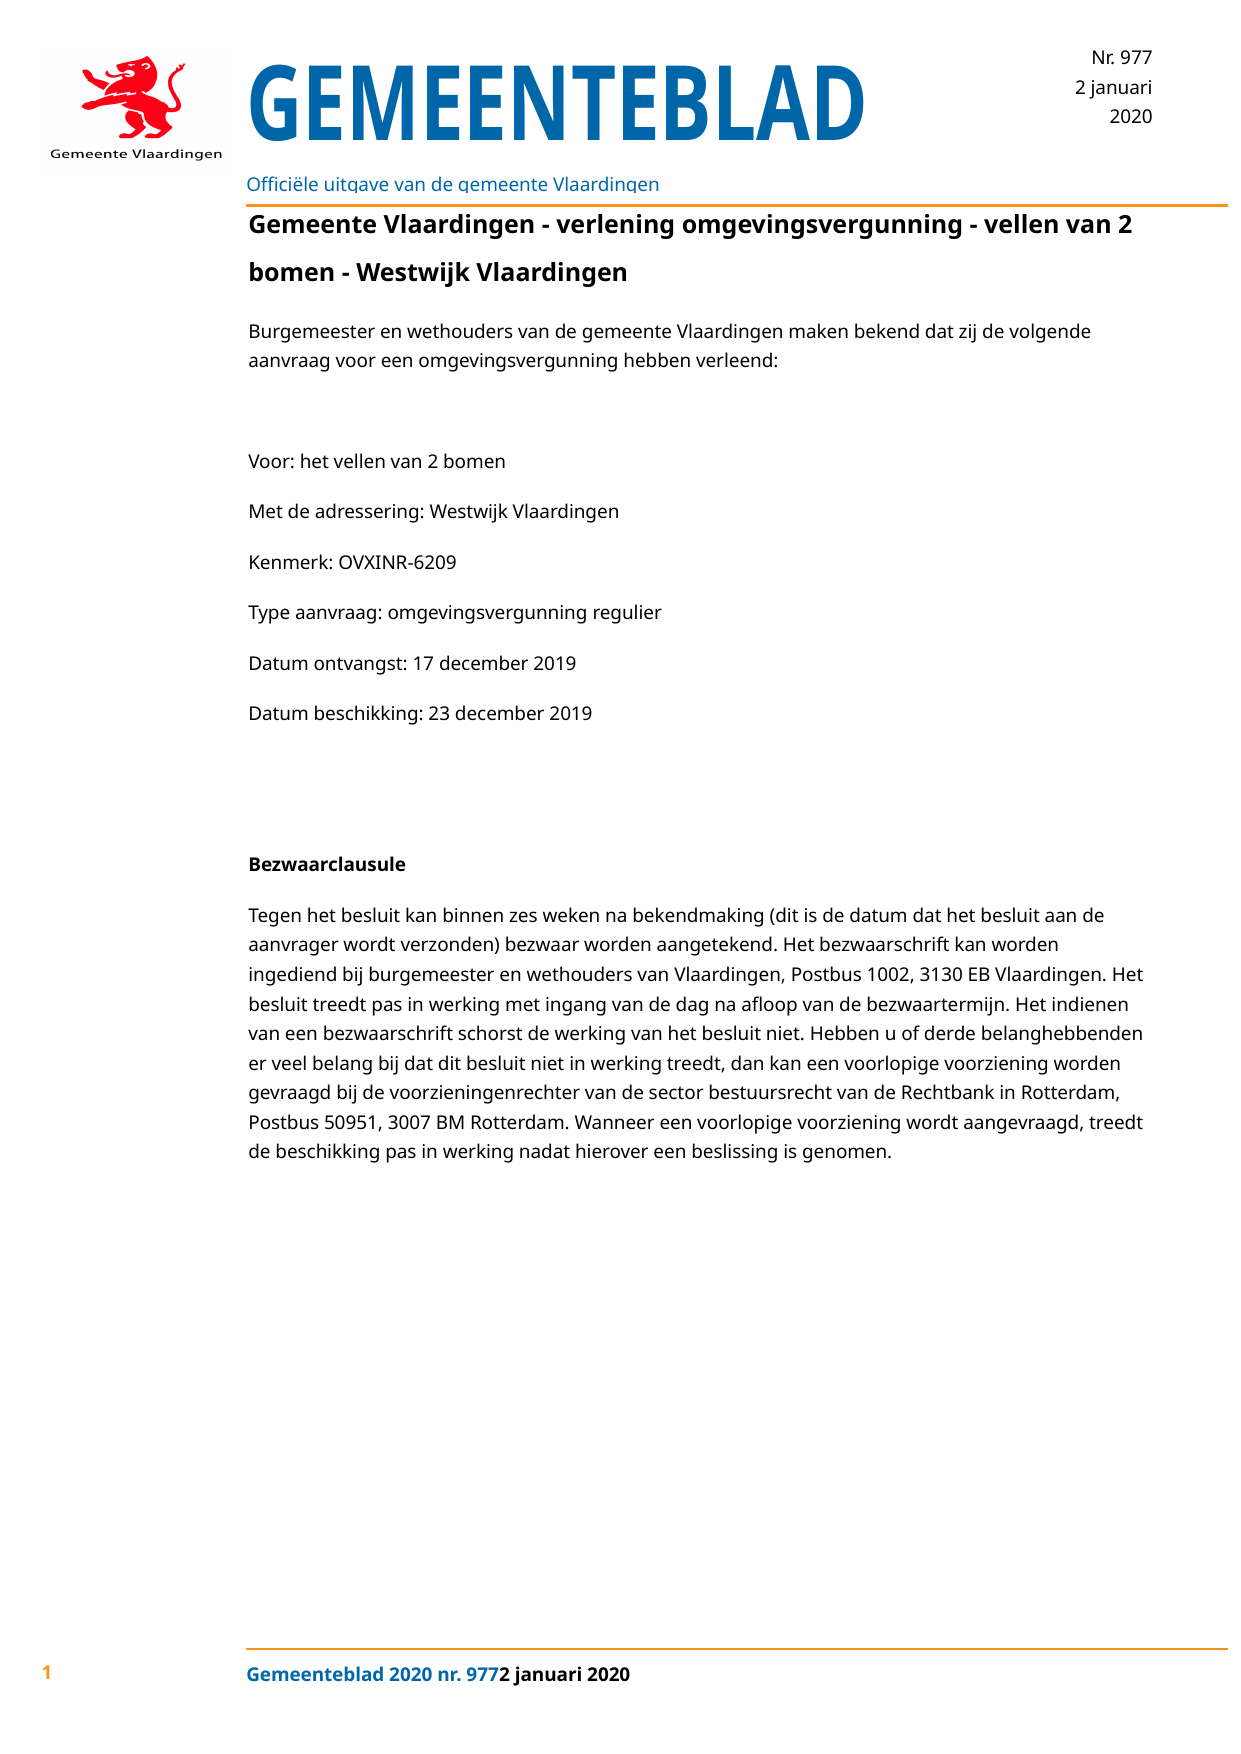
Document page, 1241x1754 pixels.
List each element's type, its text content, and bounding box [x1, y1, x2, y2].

text Datum beschikking: 23 december 2019 [248, 700, 1152, 726]
text Gemeente Vlaardingen - verlening omgevingsvergunning - vellen van 2 bomen - Westwijk Vlaardingen [248, 207, 1152, 288]
text Tegen het besluit kan binnen zes weken na bekendmaking (dit is de datum dat het besluit aan de aanvrager wordt verzonden) bezwaar worden aangetekend. Het bezwaarschrift kan worden ingediend bij burgemeester en wethouders van Vlaardingen, Postbus 1002, 3130 EB Vlaardingen. Het besluit treedt pas in werking met ingang van de dag na afloop van de bezwaartermijn. Het indienen van een bezwaarschrift schorst de werking van het besluit niet. Hebben u of derde belanghebbenden er veel belang bij dat dit besluit niet in werking treedt, dan kan een voorlopige voorziening worden gevraagd bij de voorzieningenrechter van de sector bestuursrecht van de Rechtbank in Rotterdam, Postbus 50951, 3007 BM Rotterdam. Wanneer een voorlopige voorziening wordt aangevraagd, treedt de beschikking pas in werking nadat hierover een beslissing is genomen. [248, 902, 1152, 1164]
text Bezwaarclausule [248, 852, 1152, 877]
text Datum ontvangst: 17 december 2019 [248, 650, 1152, 676]
text Voor: het vellen van 2 bomen [248, 448, 1152, 474]
text Burgemeester en wethouders van de gemeente Vlaardingen maken bekend dat zij de volgende aanvraag voor een omgevingsvergunning hebben verleend: [248, 318, 1152, 373]
text Type aanvraag: omgevingsvergunning regulier [248, 599, 1152, 625]
picture [41, 47, 231, 172]
text Kenmerk: OVXINR-6209 [248, 549, 1152, 575]
text Met de adressering: Westwijk Vlaardingen [248, 499, 1152, 524]
